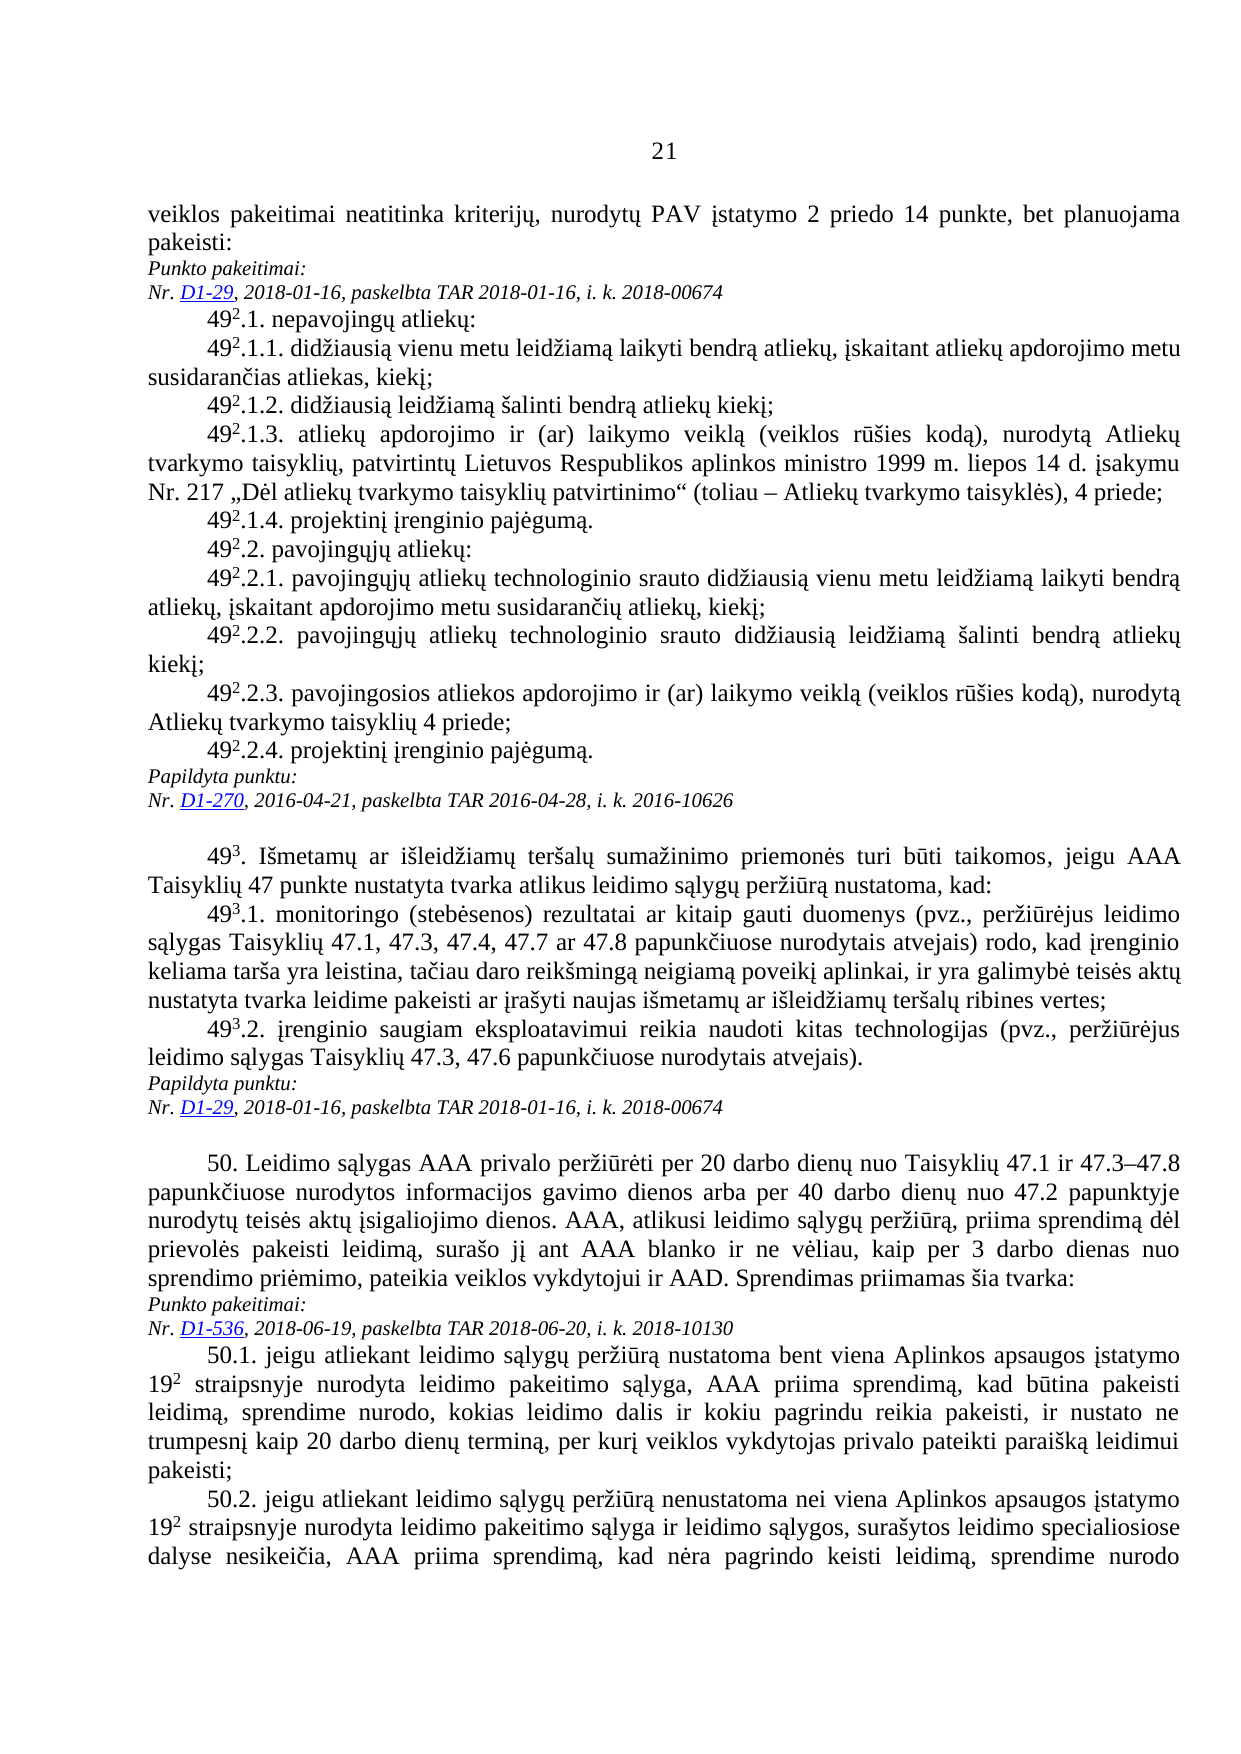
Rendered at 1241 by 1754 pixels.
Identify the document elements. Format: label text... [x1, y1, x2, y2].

text 492.1.1. didžiausią vienu metu leidžiamą laikyti bendrą atliekų, įskaitant atliekų apdorojimo metu susidarančias atliekas, kiekį; [148, 333, 1181, 391]
text 492.2.4. projektinį įrenginio pajėgumą. [148, 736, 1181, 764]
text Nr. D1-29, 2018-01-16, paskelbta TAR 2018-01-16, i. k. 2018-00674 [148, 280, 1181, 304]
text 50.1. jeigu atliekant leidimo sąlygų peržiūrą nustatoma bent viena Aplinkos apsaugos įstatymo 192 straipsnyje nurodyta leidimo pakeitimo sąlyga, AAA priima sprendimą, kad būtina pakeisti leidimą, sprendime nurodo, kokias leidimo dalis ir kokiu pagrindu reikia pakeisti, ir nustato ne trumpesnį kaip 20 darbo dienų terminą, per kurį veiklos vykdytojas privalo pateikti paraišką leidimui pakeisti; [148, 1340, 1181, 1484]
text 492.1. nepavojingų atliekų: [148, 304, 1181, 333]
text Nr. D1-536, 2018-06-19, paskelbta TAR 2018-06-20, i. k. 2018-10130 [148, 1316, 1181, 1340]
text Nr. D1-29, 2018-01-16, paskelbta TAR 2018-01-16, i. k. 2018-00674 [148, 1095, 1181, 1119]
text 50. Leidimo sąlygas AAA privalo peržiūrėti per 20 darbo dienų nuo Taisyklių 47.1 ir 47.3–47.8 papunkčiuose nurodytos informacijos gavimo dienos arba per 40 darbo dienų nuo 47.2 papunktyje nurodytų teisės aktų įsigaliojimo dienos. AAA, atlikusi leidimo sąlygų peržiūrą, priima sprendimą dėl prievolės pakeisti leidimą, surašo jį ant AAA blanko ir ne vėliau, kaip per 3 darbo dienas nuo sprendimo priėmimo, pateikia veiklos vykdytojui ir AAD. Sprendimas priimamas šia tvarka: [148, 1148, 1181, 1292]
text Nr. D1-270, 2016-04-21, paskelbta TAR 2016-04-28, i. k. 2016-10626 [148, 788, 1181, 812]
text 492.2.1. pavojingųjų atliekų technologinio srauto didžiausią vienu metu leidžiamą laikyti bendrą atliekų, įskaitant apdorojimo metu susidarančių atliekų, kiekį; [148, 563, 1181, 621]
text 492.2.2. pavojingųjų atliekų technologinio srauto didžiausią leidžiamą šalinti bendrą atliekų kiekį; [148, 621, 1181, 678]
text veiklos pakeitimai neatitinka kriterijų, nurodytų PAV įstatymo 2 priedo 14 punkte, bet planuojama pakeisti: [148, 199, 1181, 256]
text Punkto pakeitimai: [148, 256, 1181, 280]
text Punkto pakeitimai: [148, 1292, 1181, 1316]
text 492.2. pavojingųjų atliekų: [148, 534, 1181, 563]
text 492.2.3. pavojingosios atliekos apdorojimo ir (ar) laikymo veiklą (veiklos rūšies kodą), nurodytą Atliekų tvarkymo taisyklių 4 priede; [148, 678, 1181, 736]
text Papildyta punktu: [148, 1071, 1181, 1095]
text Papildyta punktu: [148, 764, 1181, 788]
text 492.1.4. projektinį įrenginio pajėgumą. [148, 506, 1181, 534]
text 493. Išmetamų ar išleidžiamų teršalų sumažinimo priemonės turi būti taikomos, jeigu AAA Taisyklių 47 punkte nustatyta tvarka atlikus leidimo sąlygų peržiūrą nustatoma, kad: [148, 841, 1181, 899]
text 493.1. monitoringo (stebėsenos) rezultatai ar kitaip gauti duomenys (pvz., peržiūrėjus leidimo sąlygas Taisyklių 47.1, 47.3, 47.4, 47.7 ar 47.8 papunkčiuose nurodytais atvejais) rodo, kad įrenginio keliama tarša yra leistina, tačiau daro reikšmingą neigiamą poveikį aplinkai, ir yra galimybė teisės aktų nustatyta tvarka leidime pakeisti ar įrašyti naujas išmetamų ar išleidžiamų teršalų ribines vertes; [148, 899, 1181, 1014]
text 493.2. įrenginio saugiam eksploatavimui reikia naudoti kitas technologijas (pvz., peržiūrėjus leidimo sąlygas Taisyklių 47.3, 47.6 papunkčiuose nurodytais atvejais). [148, 1014, 1181, 1071]
text 492.1.3. atliekų apdorojimo ir (ar) laikymo veiklą (veiklos rūšies kodą), nurodytą Atliekų tvarkymo taisyklių, patvirtintų Lietuvos Respublikos aplinkos ministro 1999 m. liepos 14 d. įsakymu Nr. 217 „Dėl atliekų tvarkymo taisyklių patvirtinimo“ (toliau – Atliekų tvarkymo taisyklės), 4 priede; [148, 419, 1181, 506]
text 492.1.2. didžiausią leidžiamą šalinti bendrą atliekų kiekį; [148, 391, 1181, 419]
text 50.2. jeigu atliekant leidimo sąlygų peržiūrą nenustatoma nei viena Aplinkos apsaugos įstatymo 192 straipsnyje nurodyta leidimo pakeitimo sąlyga ir leidimo sąlygos, surašytos leidimo specialiosiose dalyse nesikeičia, AAA priima sprendimą, kad nėra pagrindo keisti leidimą, sprendime nurodo [148, 1484, 1181, 1570]
